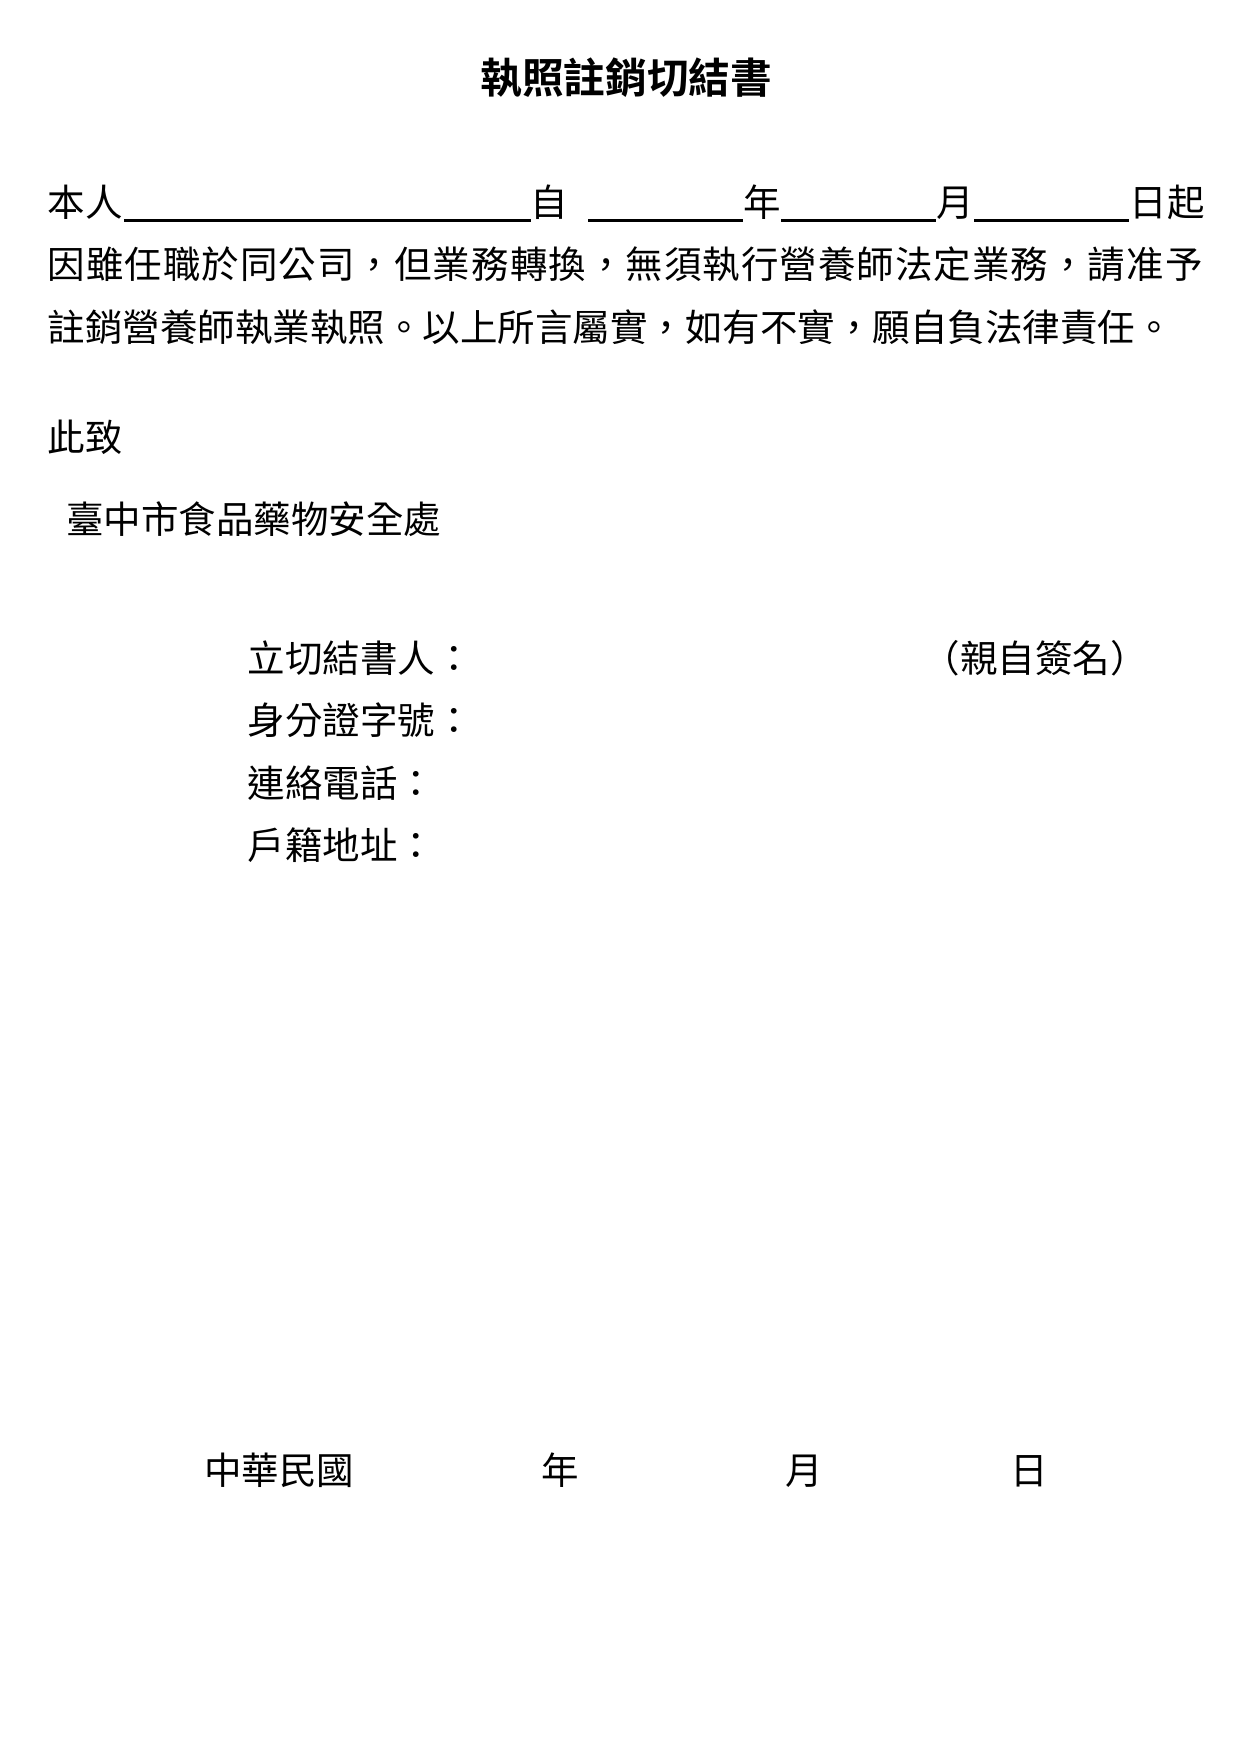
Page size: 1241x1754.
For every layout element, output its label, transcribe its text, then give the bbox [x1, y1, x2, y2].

text 身分證字號： [247, 677, 1205, 739]
text 臺中市食品藥物安全處 [47, 489, 1205, 544]
text 此致 [47, 408, 1205, 462]
text 戶籍地址： [247, 802, 1205, 864]
text 連絡電話： [247, 739, 1205, 802]
text 本人 自 年 月 日起因雖任職於同公司，但業務轉換，無須執行營養師法定業務，請准予註銷營養師執業執照。以上所言屬實，如有不實，願自負法律責任。 [47, 158, 1205, 346]
text 立切結書人： （親自簽名） [247, 614, 1205, 677]
text 執照註銷切結書 [47, 33, 1205, 96]
text 中華民國 年 月 日 [47, 1427, 1205, 1489]
